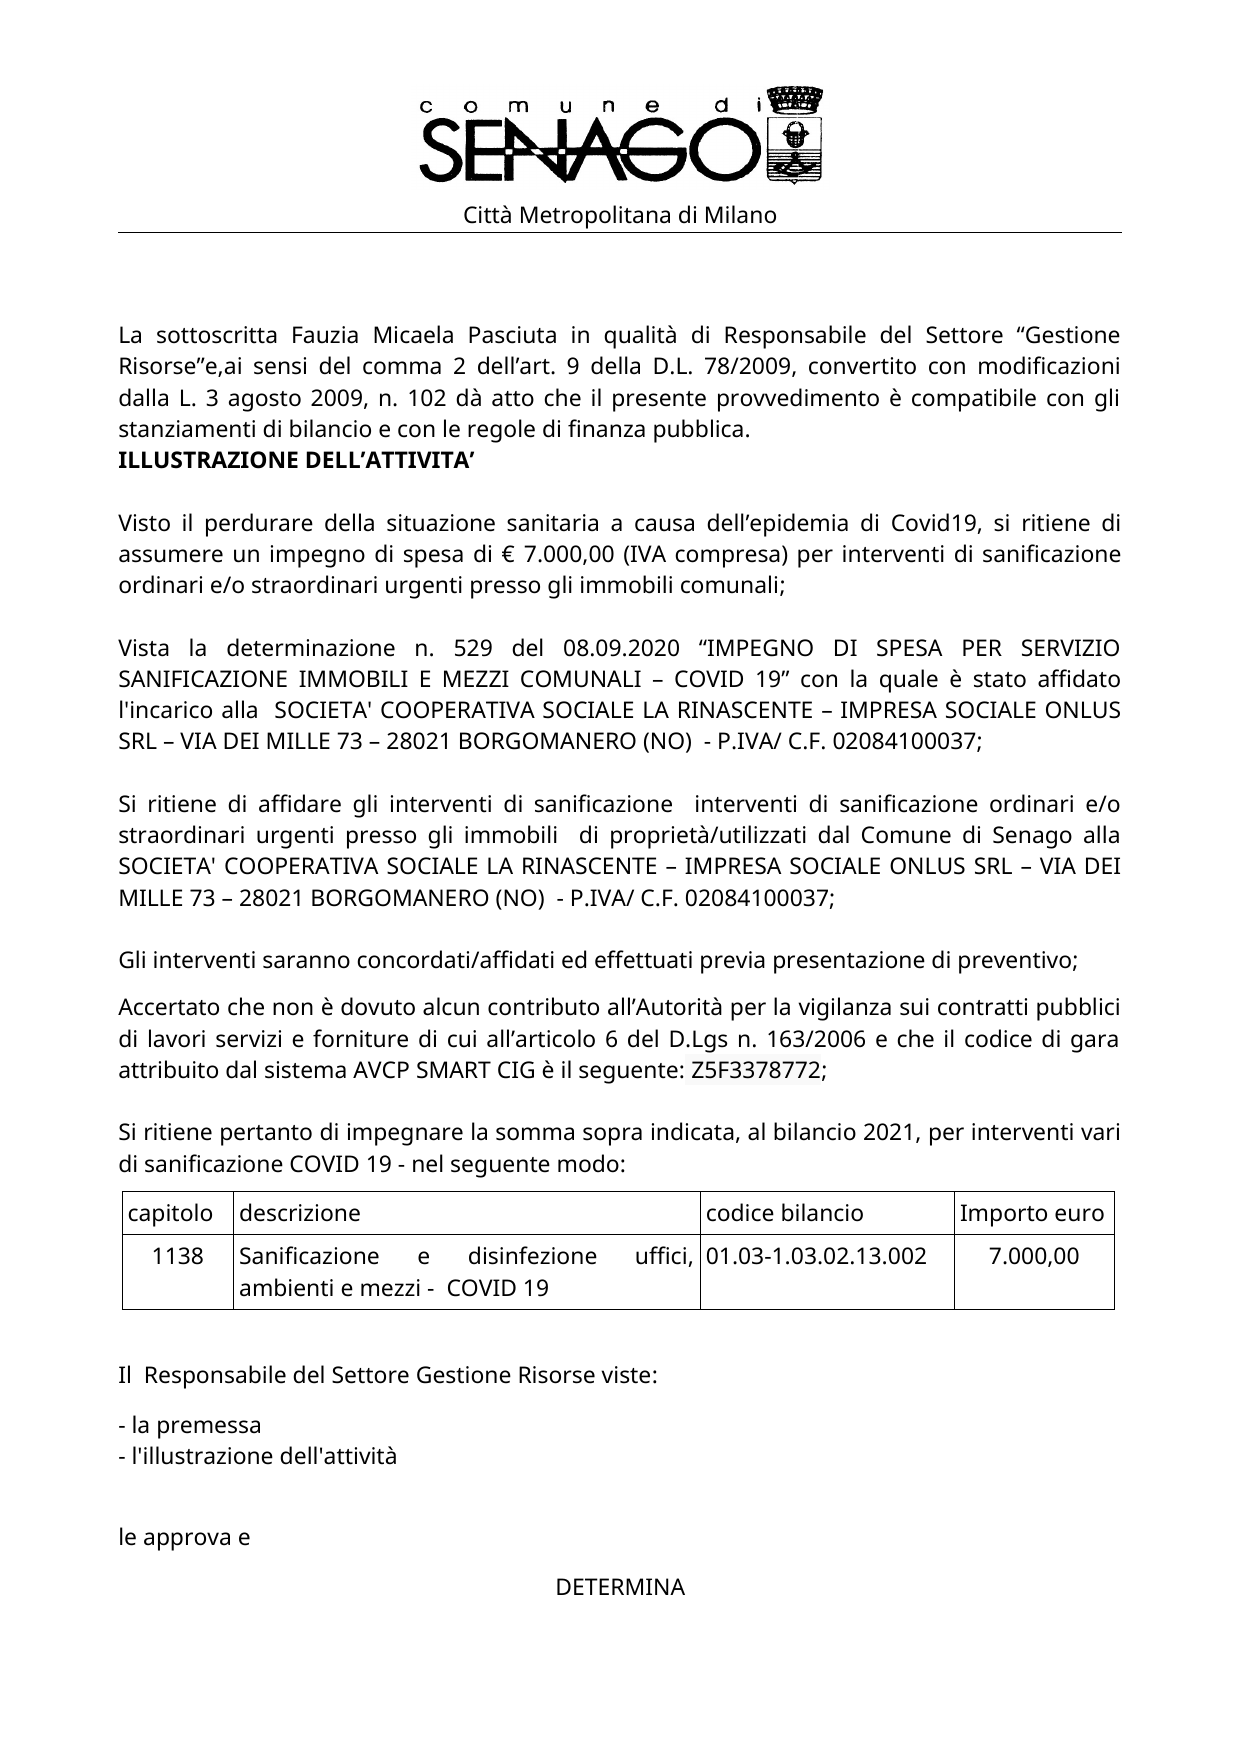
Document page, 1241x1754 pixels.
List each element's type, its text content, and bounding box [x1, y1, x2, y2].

text DETERMINA [118, 1571, 1122, 1602]
text La sottoscritta Fauzia Micaela Pasciuta in qualità di Responsabile del Settore “Gestione Risorse”e,ai sensi del comma 2 dell’art. 9 della D.L. 78/2009, convertito con modificazioni dalla L. 3 agosto 2009, n. 102 dà atto che il presente provvedimento è compatibile con gli stanziamenti di bilancio e con le regole di finanza pubblica. [118, 319, 1122, 444]
text Si ritiene pertanto di impegnare la somma sopra indicata, al bilancio 2021, per interventi vari di sanificazione COVID 19 - nel seguente modo: [118, 1116, 1122, 1179]
text - la premessa [118, 1409, 1122, 1440]
table_header capitolo [123, 1192, 233, 1234]
text Visto il perdurare della situazione sanitaria a causa dell’epidemia di Covid19, si ritiene di assumere un impegno di spesa di € 7.000,00 (IVA compresa) per interventi di sanificazione ordinari e/o straordinari urgenti presso gli immobili comunali; [118, 506, 1122, 600]
table_cell 1138 [123, 1235, 233, 1308]
table_header Importo euro [955, 1192, 1114, 1234]
text Vista la determinazione n. 529 del 08.09.2020 “IMPEGNO DI SPESA PER SERVIZIO SANIFICAZIONE IMMOBILI E MEZZI COMUNALI – COVID 19” con la quale è stato affidato l'incarico alla SOCIETA' COOPERATIVA SOCIALE LA RINASCENTE – IMPRESA SOCIALE ONLUS SRL – VIA DEI MILLE 73 – 28021 BORGOMANERO (NO) - P.IVA/ C.F. 02084100037; [118, 631, 1122, 756]
table_header codice bilancio [701, 1192, 954, 1234]
subtitle ILLUSTRAZIONE DELL’ATTIVITA’ [118, 444, 1122, 475]
text le approva e [118, 1521, 1122, 1552]
picture [411, 84, 830, 190]
table_header descrizione [234, 1192, 700, 1234]
text Si ritiene di affidare gli interventi di sanificazione interventi di sanificazione ordinari e/o straordinari urgenti presso gli immobili di proprietà/utilizzati dal Comune di Senago alla SOCIETA' COOPERATIVA SOCIALE LA RINASCENTE – IMPRESA SOCIALE ONLUS SRL – VIA DEI MILLE 73 – 28021 BORGOMANERO (NO) - P.IVA/ C.F. 02084100037; [118, 788, 1122, 913]
text - l'illustrazione dell'attività [118, 1440, 1122, 1471]
text Gli interventi saranno concordati/affidati ed effettuati previa presentazione di preventivo; [118, 944, 1122, 975]
text Il Responsabile del Settore Gestione Risorse viste: [118, 1359, 1122, 1390]
table_cell 01.03-1.03.02.13.002 [701, 1235, 954, 1308]
text Accertato che non è dovuto alcun contributo all’Autorità per la vigilanza sui contratti pubblici di lavori servizi e forniture di cui all’articolo 6 del D.Lgs n. 163/2006 e che il codice di gara attribuito dal sistema AVCP SMART CIG è il seguente: Z5F3378772; [118, 991, 1122, 1085]
table_cell 7.000,00 [955, 1235, 1114, 1308]
table_cell Sanificazione e disinfezione uffici, ambienti e mezzi - COVID 19 [234, 1235, 700, 1308]
